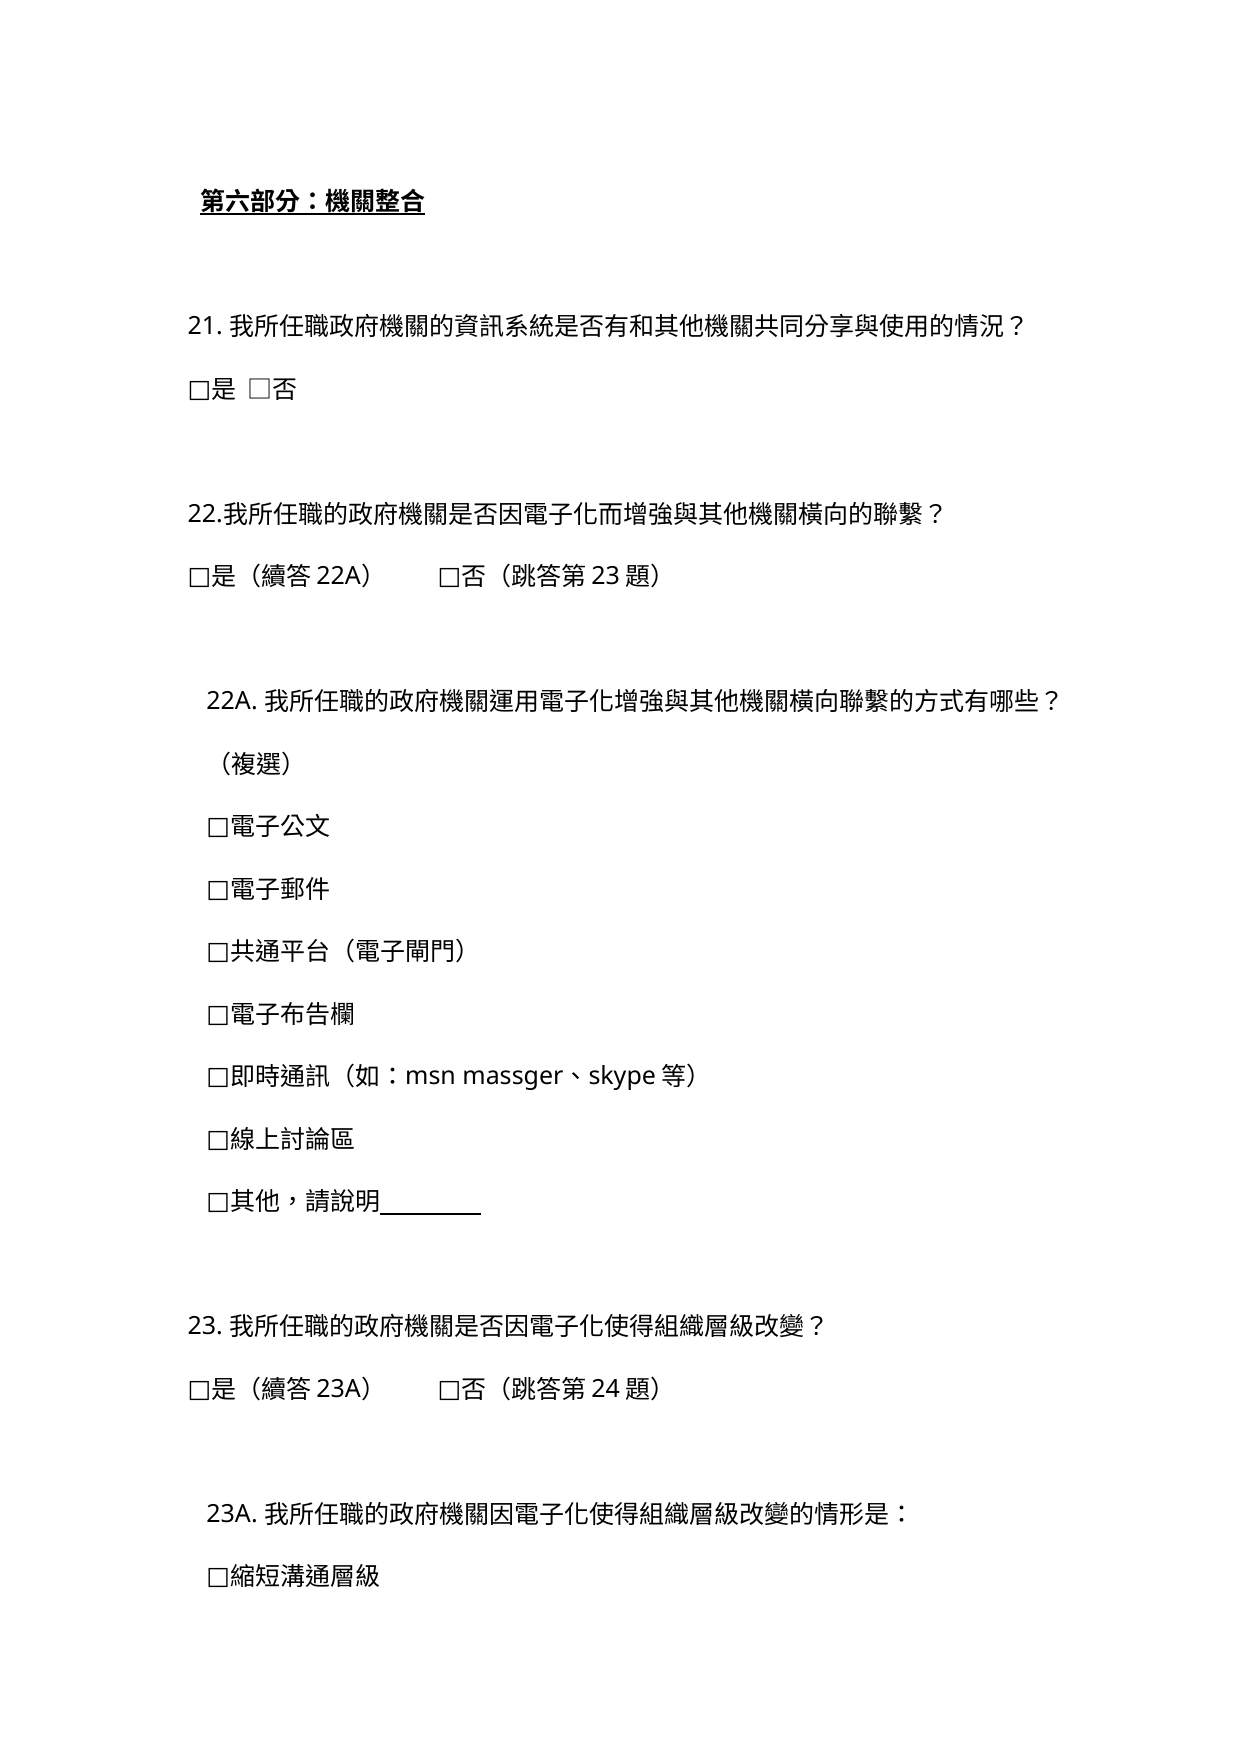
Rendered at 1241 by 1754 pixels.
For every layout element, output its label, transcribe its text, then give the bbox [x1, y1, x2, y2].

text □即時通訊（如：msn massger、skype等） [206, 1033, 1053, 1096]
text 22.我所任職的政府機關是否因電子化而增強與其他機關橫向的聯繫？ [187, 471, 1053, 533]
text 第六部分：機關整合 [200, 158, 1053, 221]
text 21. 我所任職政府機關的資訊系統是否有和其他機關共同分享與使用的情況？ [187, 283, 1053, 346]
text □共通平台（電子閘門） [206, 908, 1053, 971]
text 23A. 我所任職的政府機關因電子化使得組織層級改變的情形是： [206, 1471, 1053, 1533]
text □是（續答23A） □否（跳答第24題） [187, 1346, 1053, 1408]
text 22A. 我所任職的政府機關運用電子化增強與其他機關橫向聯繫的方式有哪些？（複選） [206, 658, 1053, 783]
text □其他，請說明 [206, 1158, 1053, 1221]
text □縮短溝通層級 [206, 1533, 1053, 1596]
text □電子布告欄 [206, 971, 1053, 1033]
text □電子公文 [206, 783, 1053, 846]
text □是 □否 [187, 346, 1053, 408]
text □是（續答22A） □否（跳答第23題） [187, 533, 1053, 596]
text □線上討論區 [206, 1096, 1053, 1158]
text □電子郵件 [206, 846, 1053, 908]
text 23. 我所任職的政府機關是否因電子化使得組織層級改變？ [187, 1283, 1053, 1346]
